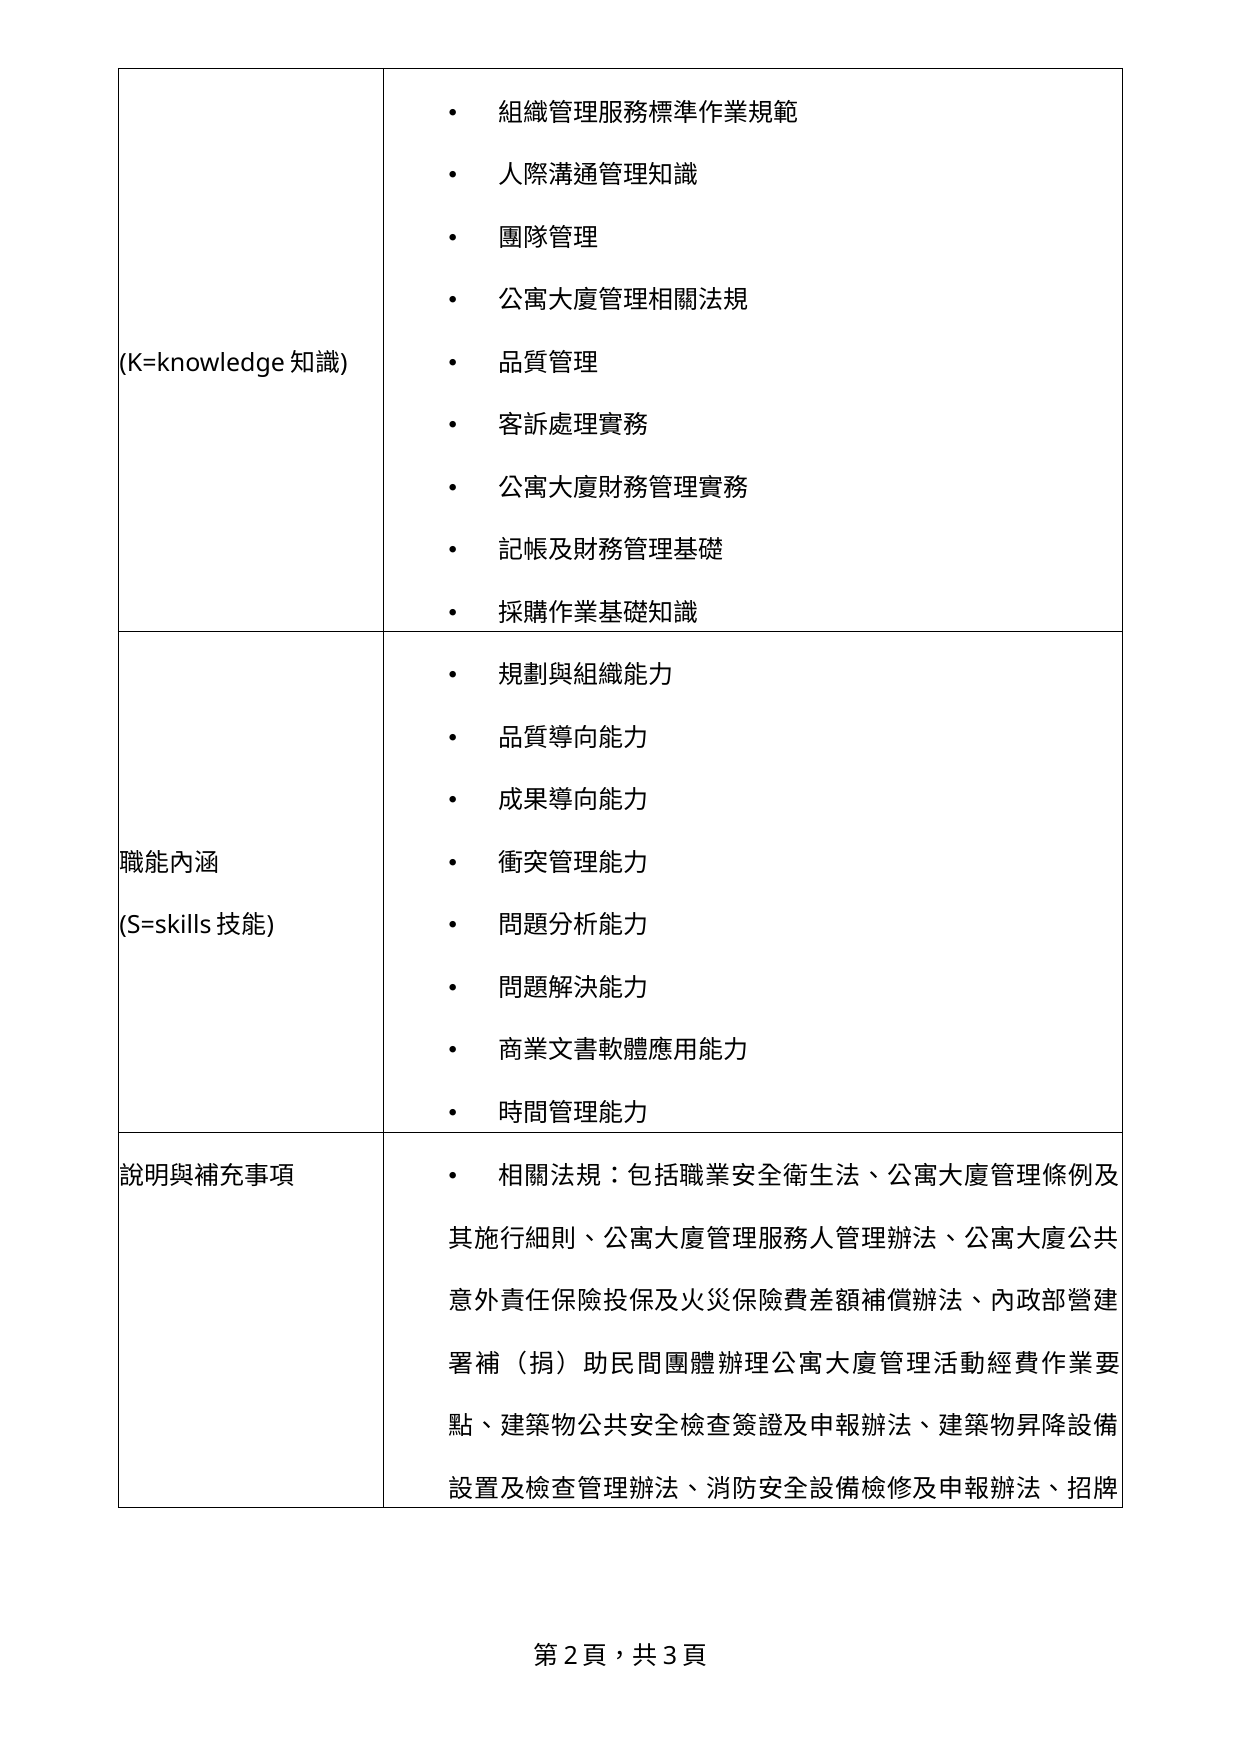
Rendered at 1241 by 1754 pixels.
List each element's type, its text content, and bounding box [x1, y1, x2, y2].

table_cell 相關法規：包括職業安全衛生法、公寓大廈管理條例及其施行細則、公寓大廈管理服務人管理辦法、公寓大廈公共意外責任保險投保及火災保險費差額補償辦法、內政部營建署補（捐）助民間團體辦理公寓大廈管理活動經費作業要點、建築物公共安全檢查簽證及申報辦法、建築物昇降設備設置及檢查管理辦法、消防安全設備檢修及申報辦法、招牌 [384, 1133, 1122, 1507]
table_cell 職業安全衛生相關規範 組織管理服務標準作業規範 人際溝通管理知識 團隊管理 公寓大廈管理相關法規 品質管理 客訴處理實務 公寓大廈財務管理實務 記帳及財務管理基礎 採購作業基礎知識 [384, 69, 1122, 631]
table_cell 說明與補充事項 [119, 1133, 383, 1507]
table_cell 規劃與組織能力 品質導向能力 成果導向能力 衝突管理能力 問題分析能力 問題解決能力 商業文書軟體應用能力 時間管理能力 [384, 632, 1122, 1131]
table_cell (K=knowledge知識) [119, 69, 383, 631]
table_cell 職能內涵 (S=skills技能) [119, 632, 383, 1131]
